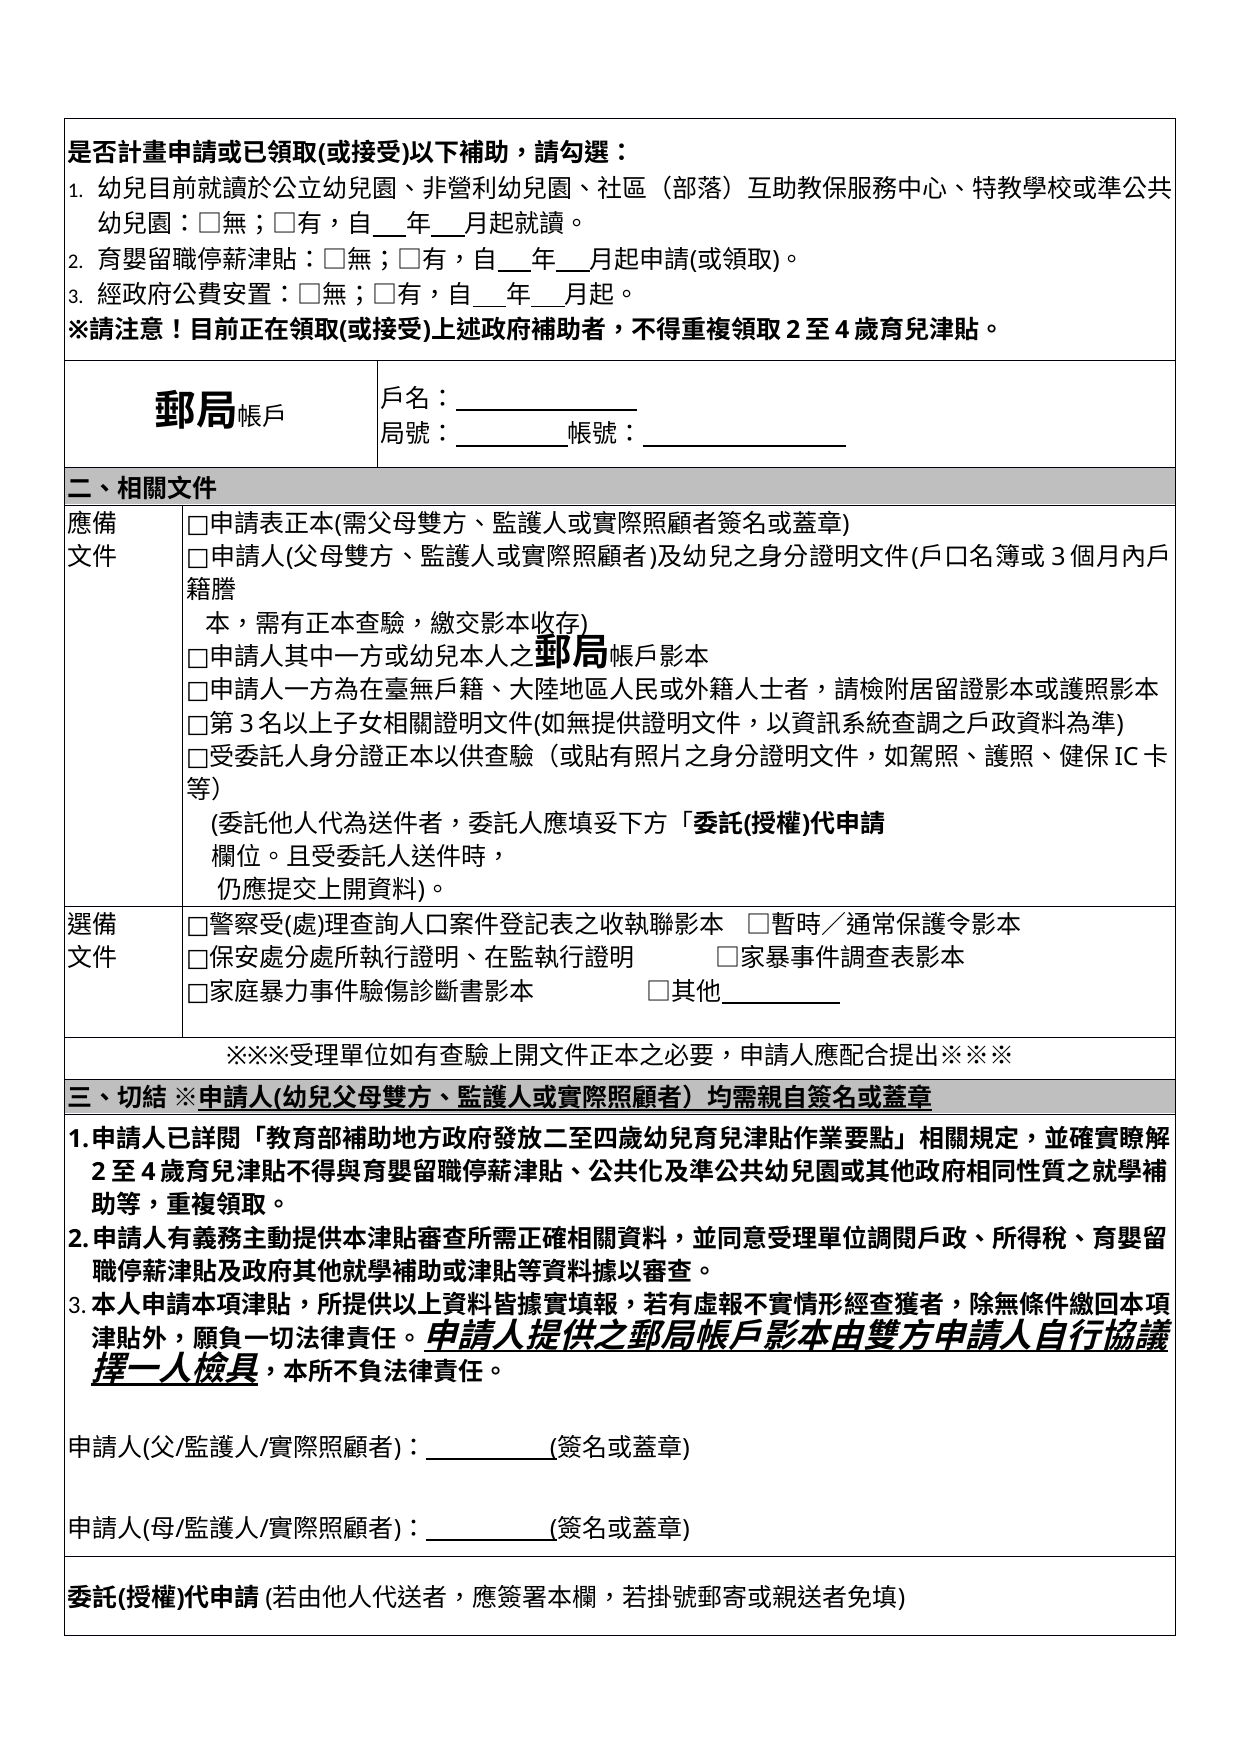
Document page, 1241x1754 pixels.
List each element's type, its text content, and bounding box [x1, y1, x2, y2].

table_cell ※※※受理單位如有查驗上開文件正本之必要，申請人應配合提出※※※ [65, 1038, 1175, 1079]
table_cell 二、相關文件 [65, 468, 1175, 504]
table_cell 戶名： 局號： 帳號： [378, 361, 1175, 467]
table_cell 申請人已詳閱「教育部補助地方政府發放二至四歲幼兒育兒津貼作業要點」相關規定，並確實瞭解2至4歲育兒津貼不得與育嬰留職停薪津貼、公共化及準公共幼兒園或其他政府相同性質之就學補助等，重複領取。 申請人有義務主動提供本津貼審查所需正確相關資料，並同意受理單位調閱戶政、所得稅、育嬰留職停薪津貼及政府其他就學補助或津貼等資料據以審查。 本人申請本項津貼，所提供以上資料皆據實填報，若有虛報不實情形經查獲者，除無條件繳回本項津貼外，願負一切法律責任。申請人提供之郵局帳戶影本由雙方申請人自行協議擇一人檢具，本所不負法律責任。 申請人(父/監護人/實際照顧者)： (簽名或蓋章) 申請人(母/監護人/實際照顧者)： (簽名或蓋章) [65, 1115, 1175, 1556]
table_cell 委託(授權)代申請 (若由他人代送者，應簽署本欄，若掛號郵寄或親送者免填) [65, 1557, 1175, 1635]
table_cell 選備 文件 [65, 907, 182, 1037]
table_cell □警察受(處)理查詢人口案件登記表之收執聯影本 □暫時／通常保護令影本 □保安處分處所執行證明、在監執行證明 □家暴事件調查表影本 □家庭暴力事件驗傷診斷書影本 □其他 [183, 907, 1175, 1037]
table_cell 應備 文件 [65, 506, 182, 906]
table_cell 郵局帳戶 [65, 361, 377, 467]
table_cell 是否計畫申請或已領取(或接受)以下補助，請勾選： 幼兒目前就讀於公立幼兒園、非營利幼兒園、社區（部落）互助教保服務中心、特教學校或準公共幼兒園：□無；□有，自 年 月起就讀。 育嬰留職停薪津貼：□無；□有，自 年 月起申請(或領取)。 經政府公費安置：□無；□有，自 年 月起。 ※請注意！目前正在領取(或接受)上述政府補助者，不得重複領取2至4歲育兒津貼。 [65, 119, 1175, 360]
table_cell 三、切結 ※申請人(幼兒父母雙方、監護人或實際照顧者）均需親自簽名或蓋章 [65, 1080, 1175, 1113]
table_cell □申請表正本(需父母雙方、監護人或實際照顧者簽名或蓋章) □申請人(父母雙方、監護人或實際照顧者)及幼兒之身分證明文件(戶口名簿或3個月內戶籍謄 本，需有正本查驗，繳交影本收存) □申請人其中一方或幼兒本人之郵局帳戶影本 □申請人一方為在臺無戶籍、大陸地區人民或外籍人士者，請檢附居留證影本或護照影本 □第3名以上子女相關證明文件(如無提供證明文件，以資訊系統查調之戶政資料為準) □受委託人身分證正本以供查驗（或貼有照片之身分證明文件，如駕照、護照、健保IC卡等） (委託他人代為送件者，委託人應填妥下方「委託(授權)代申請 欄位。且受委託人送件時， 仍應提交上開資料)。 [183, 506, 1175, 906]
